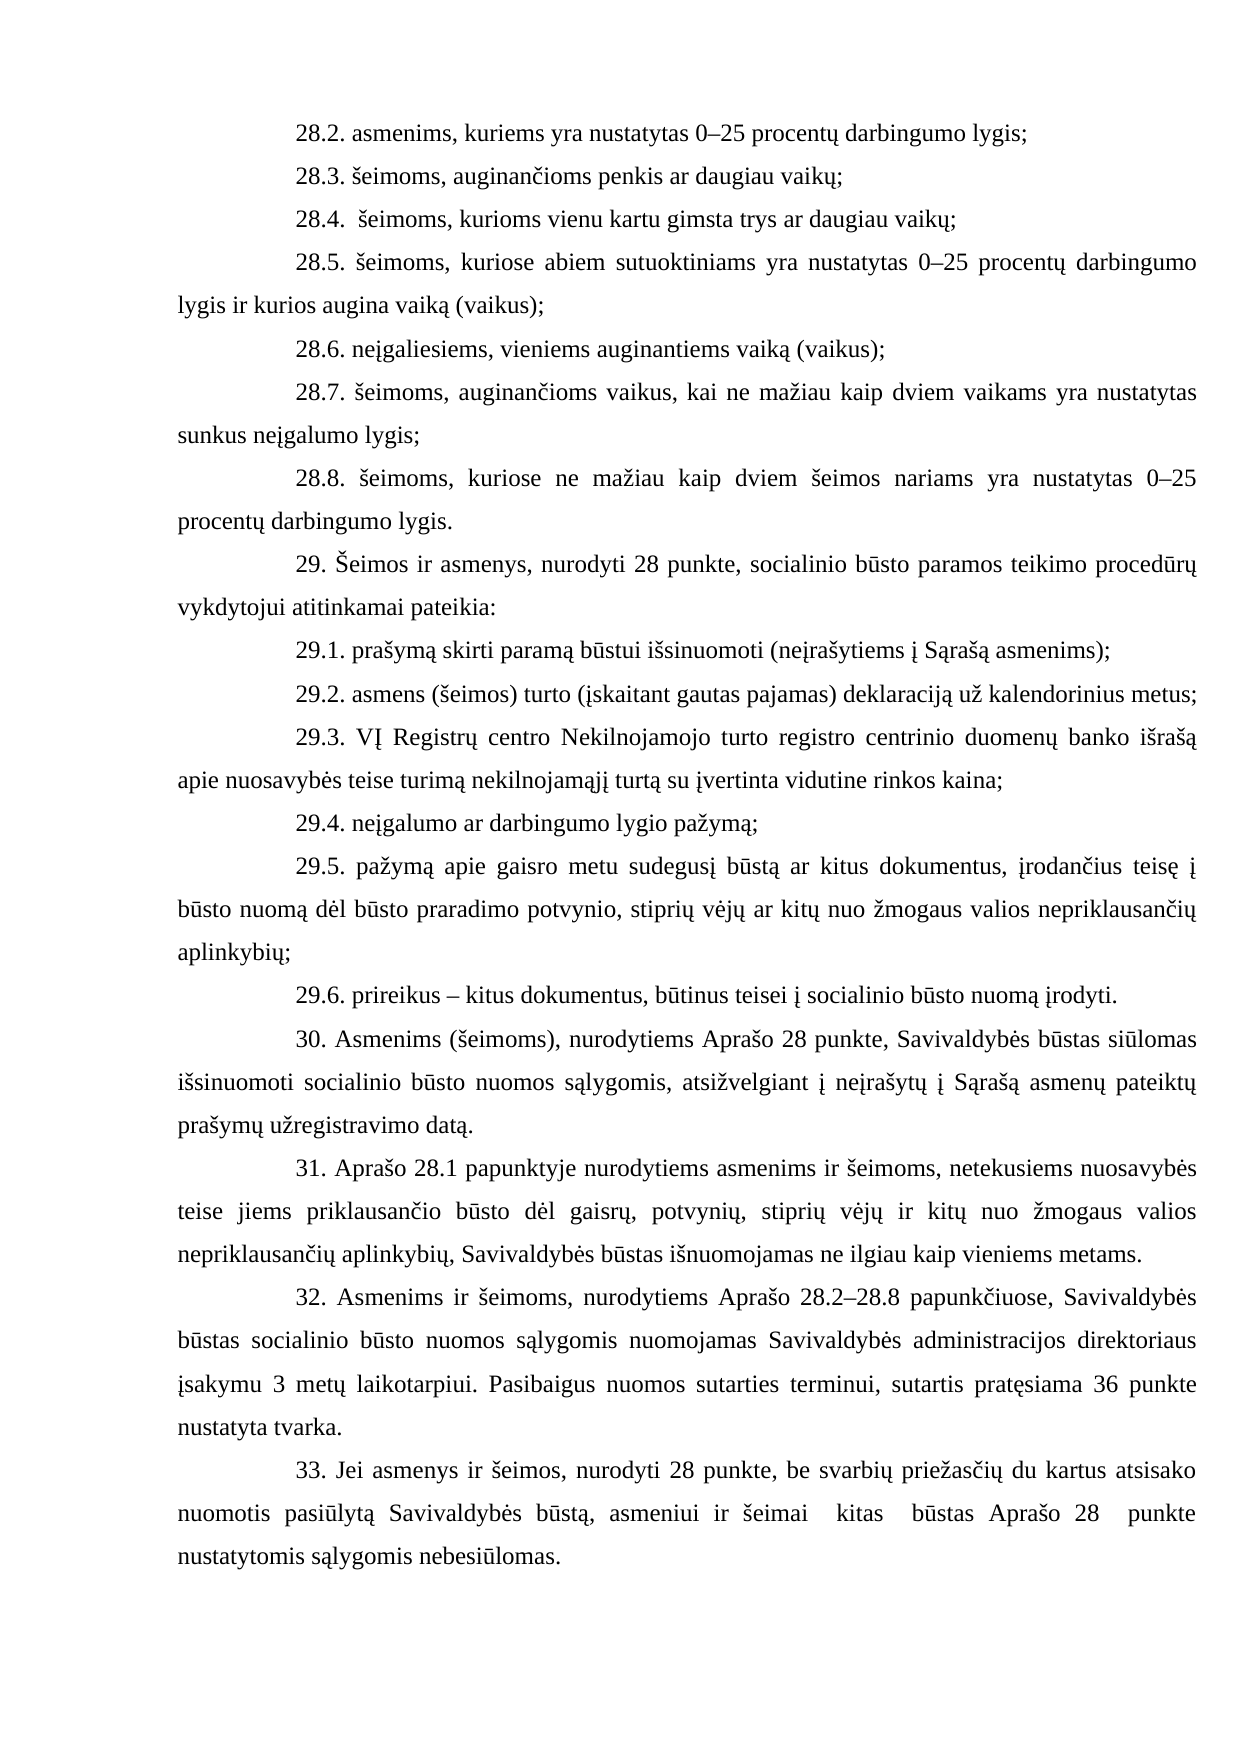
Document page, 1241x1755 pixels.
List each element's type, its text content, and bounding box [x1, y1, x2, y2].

text 29.6. prireikus – kitus dokumentus, būtinus teisei į socialinio būsto nuomą įrodyti. [177, 981, 1198, 1009]
text 28.5. šeimoms, kuriose abiem sutuoktiniams yra nustatytas 0–25 procentų darbingumo lygis ir kurios augina vaiką (vaikus); [177, 247, 1198, 319]
text 28.4. šeimoms, kurioms vienu kartu gimsta trys ar daugiau vaikų; [177, 204, 1198, 233]
text 32. Asmenims ir šeimoms, nurodytiems Aprašo 28.2–28.8 papunkčiuose, Savivaldybės būstas socialinio būsto nuomos sąlygomis nuomojamas Savivaldybės administracijos direktoriaus įsakymu 3 metų laikotarpiui. Pasibaigus nuomos sutarties terminui, sutartis pratęsiama 36 punkte nustatyta tvarka. [177, 1282, 1198, 1441]
text 29.3. VĮ Registrų centro Nekilnojamojo turto registro centrinio duomenų banko išrašą apie nuosavybės teise turimą nekilnojamąjį turtą su įvertinta vidutine rinkos kaina; [177, 722, 1198, 794]
text 29.5. pažymą apie gaisro metu sudegusį būstą ar kitus dokumentus, įrodančius teisę į būsto nuomą dėl būsto praradimo potvynio, stiprių vėjų ar kitų nuo žmogaus valios nepriklausančių aplinkybių; [177, 851, 1198, 966]
text 29. Šeimos ir asmenys, nurodyti 28 punkte, socialinio būsto paramos teikimo procedūrų vykdytojui atitinkamai pateikia: [177, 549, 1198, 621]
text 29.2. asmens (šeimos) turto (įskaitant gautas pajamas) deklaraciją už kalendorinius metus; [177, 679, 1198, 707]
text 28.3. šeimoms, auginančioms penkis ar daugiau vaikų; [177, 161, 1198, 190]
text 28.6. neįgaliesiems, vieniems auginantiems vaiką (vaikus); [177, 334, 1198, 362]
text 28.2. asmenims, kuriems yra nustatytas 0–25 procentų darbingumo lygis; [177, 118, 1198, 147]
text 29.4. neįgalumo ar darbingumo lygio pažymą; [177, 808, 1198, 837]
text 28.8. šeimoms, kuriose ne mažiau kaip dviem šeimos nariams yra nustatytas 0–25 procentų darbingumo lygis. [177, 463, 1198, 535]
text 33. Jei asmenys ir šeimos, nurodyti 28 punkte, be svarbių priežasčių du kartus atsisako nuomotis pasiūlytą Savivaldybės būstą, asmeniui ir šeimai kitas būstas Aprašo 28 punkte nustatytomis sąlygomis nebesiūlomas. [177, 1455, 1198, 1570]
text 29.1. prašymą skirti paramą būstui išsinuomoti (neįrašytiems į Sąrašą asmenims); [177, 636, 1198, 664]
text 30. Asmenims (šeimoms), nurodytiems Aprašo 28 punkte, Savivaldybės būstas siūlomas išsinuomoti socialinio būsto nuomos sąlygomis, atsižvelgiant į neįrašytų į Sąrašą asmenų pateiktų prašymų užregistravimo datą. [177, 1024, 1198, 1139]
text 28.7. šeimoms, auginančioms vaikus, kai ne mažiau kaip dviem vaikams yra nustatytas sunkus neįgalumo lygis; [177, 377, 1198, 449]
text 31. Aprašo 28.1 papunktyje nurodytiems asmenims ir šeimoms, netekusiems nuosavybės teise jiems priklausančio būsto dėl gaisrų, potvynių, stiprių vėjų ir kitų nuo žmogaus valios nepriklausančių aplinkybių, Savivaldybės būstas išnuomojamas ne ilgiau kaip vieniems metams. [177, 1153, 1198, 1268]
